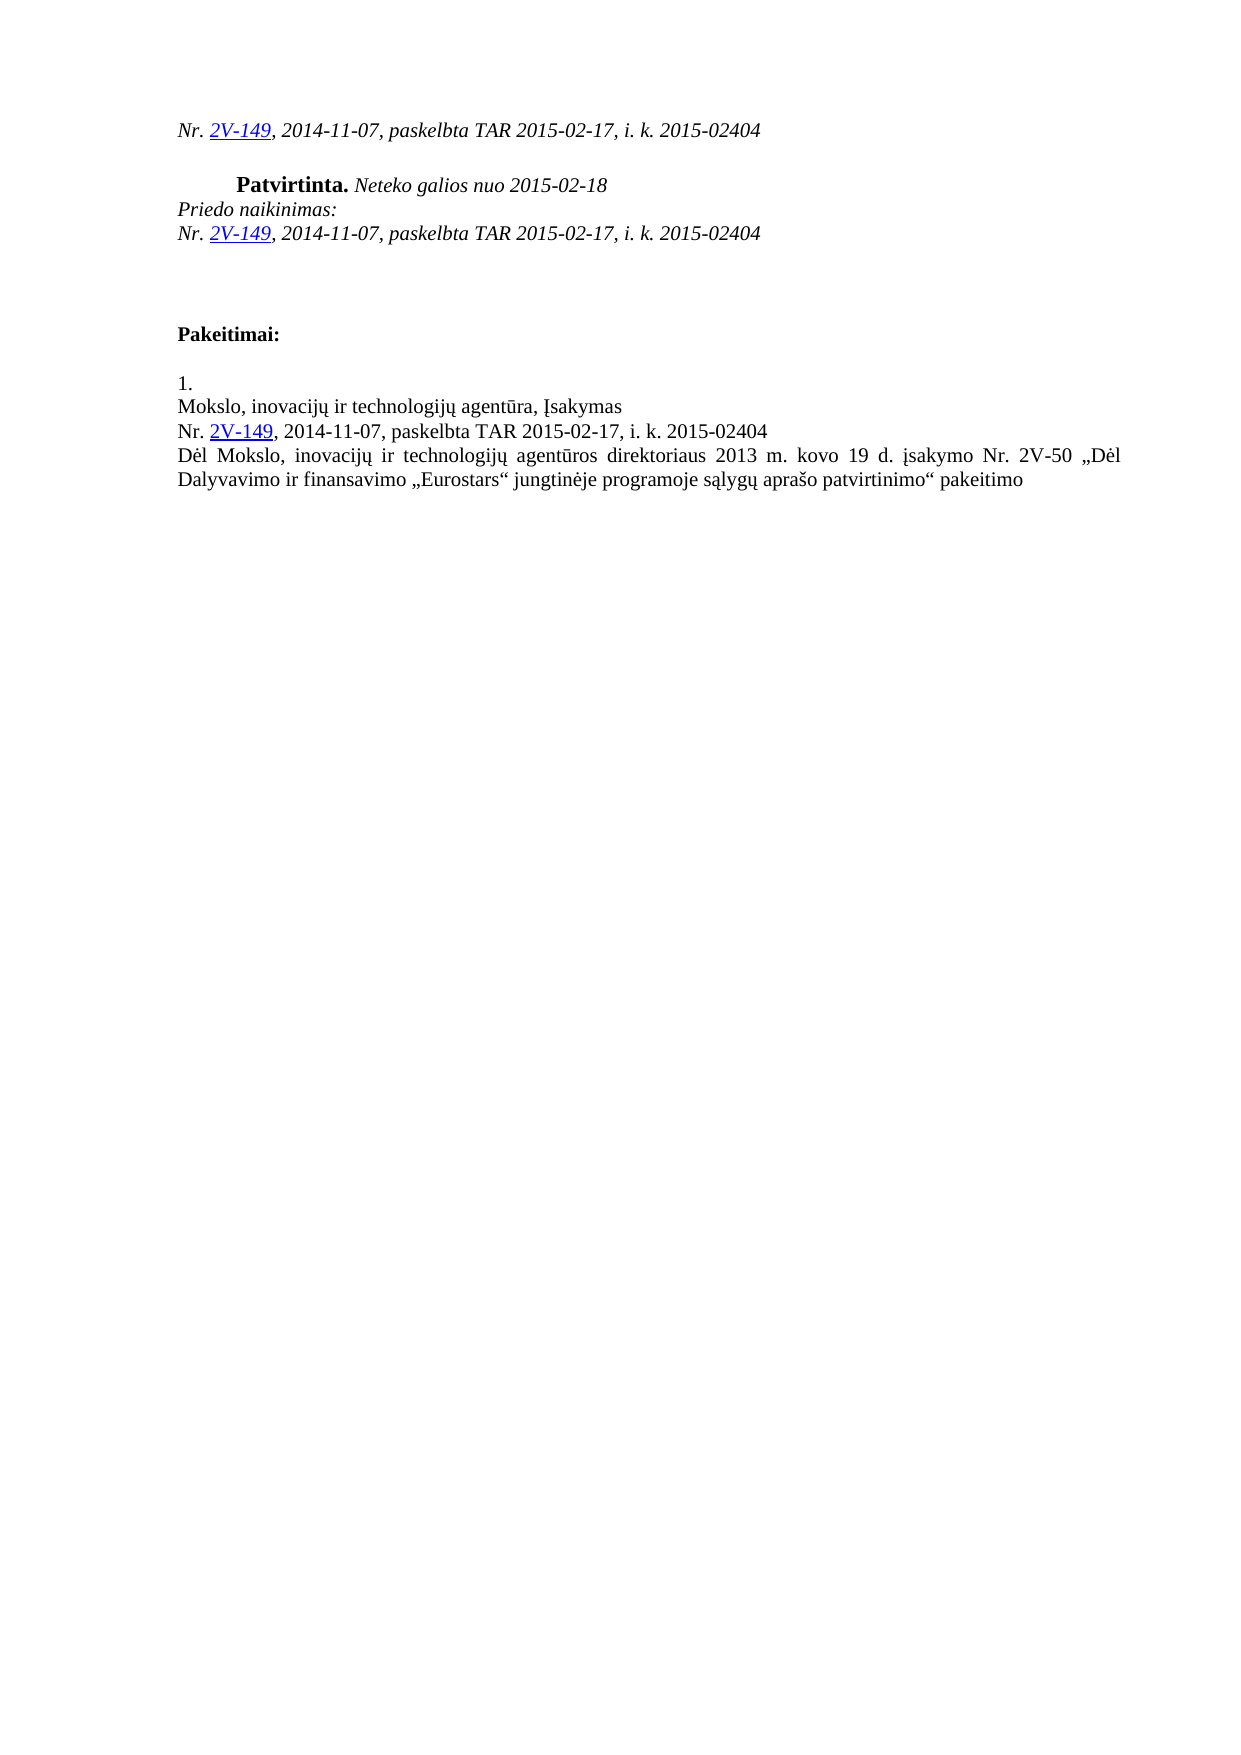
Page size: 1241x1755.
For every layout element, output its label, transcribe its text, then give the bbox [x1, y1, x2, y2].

text Nr. 2V-149, 2014-11-07, paskelbta TAR 2015-02-17, i. k. 2015-02404 [177, 118, 1122, 142]
text Priedo naikinimas: [177, 197, 1122, 221]
text Dėl Mokslo, inovacijų ir technologijų agentūros direktoriaus 2013 m. kovo 19 d. įsakymo Nr. 2V-50 „Dėl Dalyvavimo ir finansavimo „Eurostars“ jungtinėje programoje sąlygų aprašo patvirtinimo“ pakeitimo [177, 443, 1122, 491]
text Nr. 2V-149, 2014-11-07, paskelbta TAR 2015-02-17, i. k. 2015-02404 [177, 418, 1122, 443]
text Patvirtinta. Neteko galios nuo 2015-02-18 [177, 171, 1122, 197]
text Pakeitimai: [177, 322, 1122, 346]
text Nr. 2V-149, 2014-11-07, paskelbta TAR 2015-02-17, i. k. 2015-02404 [177, 221, 1122, 245]
text 1. [177, 370, 1122, 394]
text Mokslo, inovacijų ir technologijų agentūra, Įsakymas [177, 394, 1122, 418]
